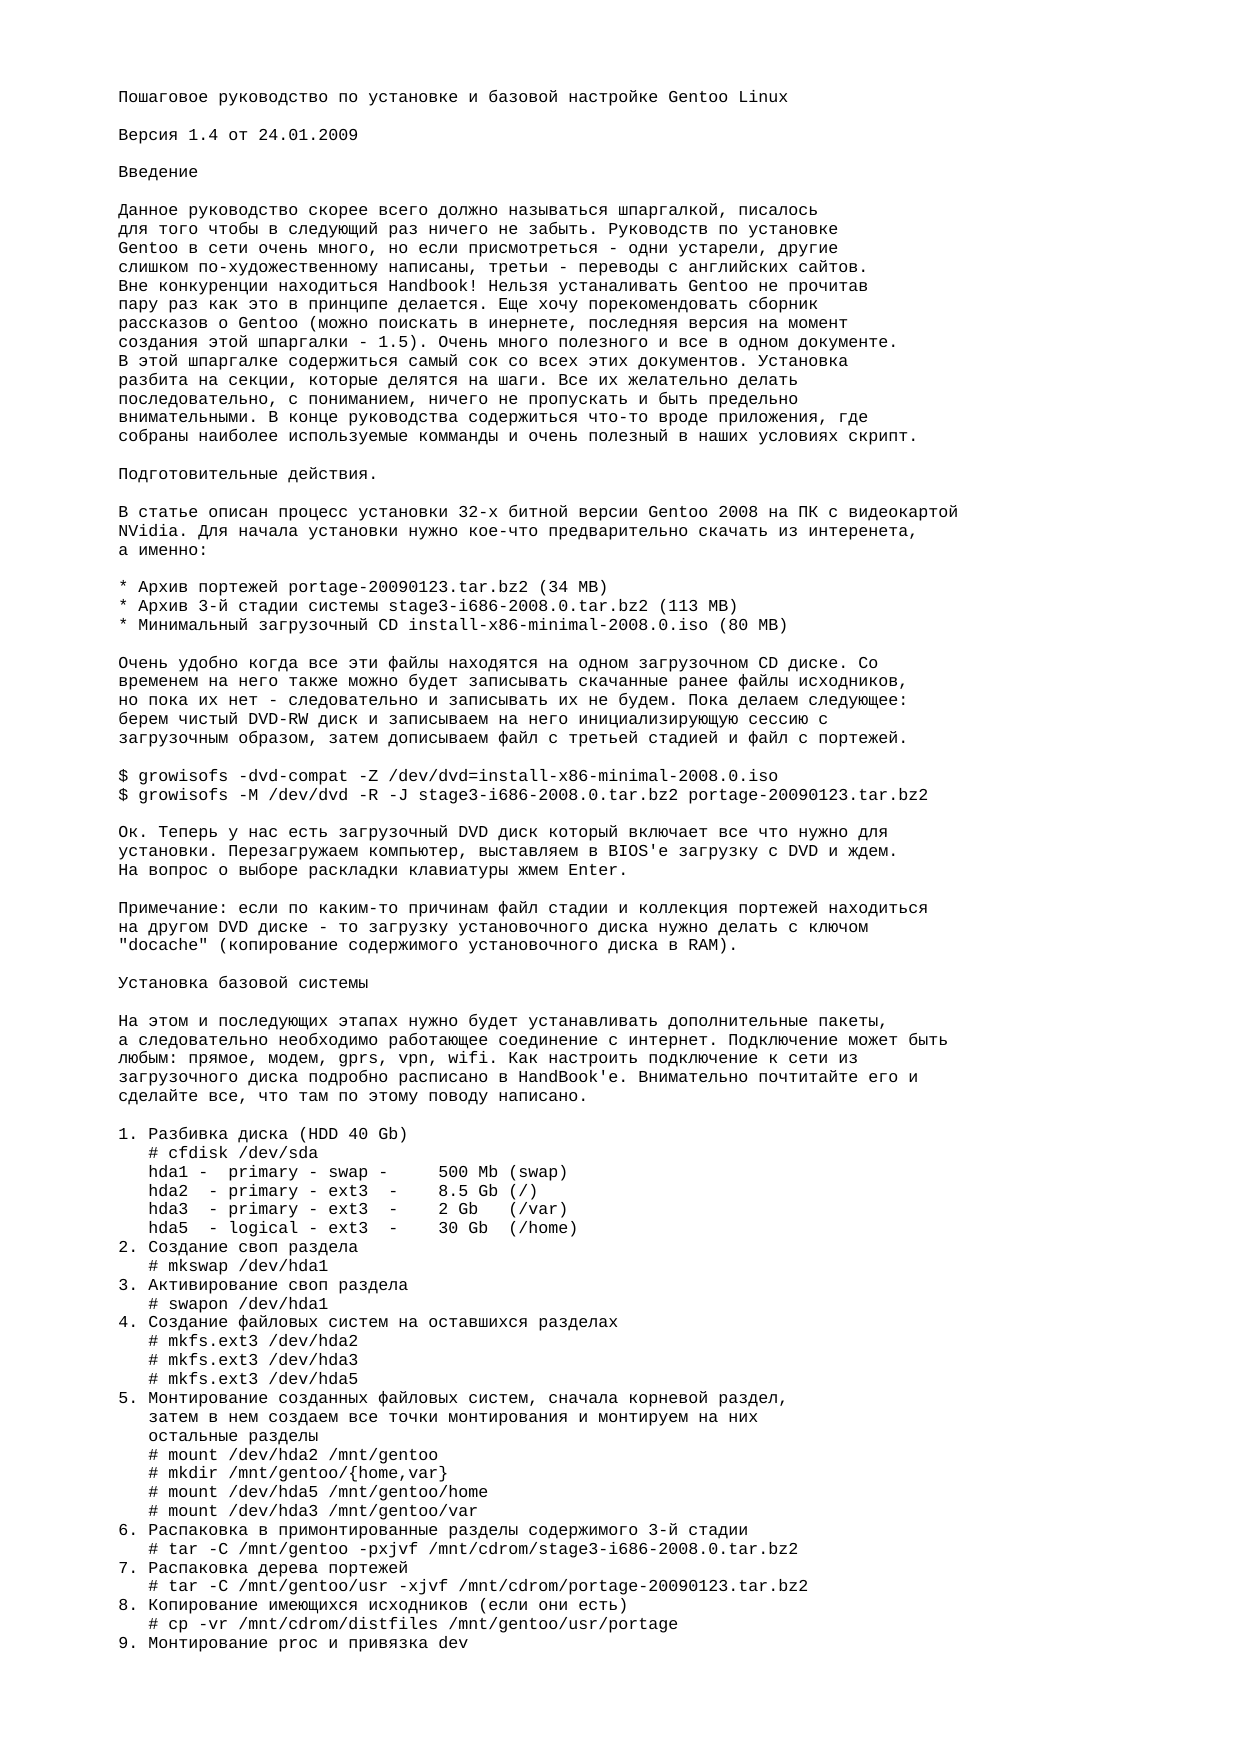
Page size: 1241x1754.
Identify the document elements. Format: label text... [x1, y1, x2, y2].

text любым: прямое, модем, gprs, vpn, wifi. Как настроить подключение к сети из [118, 1050, 1152, 1069]
text # mkdir /mnt/gentoo/{home,var} [118, 1465, 1152, 1484]
text 1. Разбивка диска (HDD 40 Gb) [118, 1126, 1152, 1144]
text Ок. Теперь у нас есть загрузочный DVD диск который включает все что нужно для [118, 824, 1152, 843]
text На вопрос о выборе раскладки клавиатуры жмем Enter. [118, 862, 1152, 880]
text # tar -C /mnt/gentoo/usr -xjvf /mnt/cdrom/portage-20090123.tar.bz2 [118, 1578, 1152, 1597]
text # mkfs.ext3 /dev/hda5 [118, 1371, 1152, 1389]
text Версия 1.4 от 24.01.2009 [118, 126, 1152, 145]
text сделайте все, что там по этому поводу написано. [118, 1088, 1152, 1107]
text На этом и последующих этапах нужно будет устанавливать дополнительные пакеты, [118, 1012, 1152, 1031]
text Введение [118, 164, 1152, 183]
text на другом DVD диске - то загрузку установочного диска нужно делать с ключом [118, 918, 1152, 937]
text Подготовительные действия. [118, 466, 1152, 484]
text Вне конкуренции находиться Handbook! Нельзя устаналивать Gentoo не прочитав [118, 277, 1152, 296]
text остальные разделы [118, 1427, 1152, 1446]
text # mount /dev/hda2 /mnt/gentoo [118, 1446, 1152, 1465]
text hda2 - primary - ext3 - 8.5 Gb (/) [118, 1182, 1152, 1201]
text # mkfs.ext3 /dev/hda3 [118, 1352, 1152, 1371]
text В статье описан процесс установки 32-х битной версии Gentoo 2008 на ПК с видеокартой [118, 503, 1152, 522]
text * Архив портежей portage-20090123.tar.bz2 (34 MB) [118, 579, 1152, 598]
text загрузочного диска подробно расписано в HandBook'e. Внимательно почтитайте его и [118, 1069, 1152, 1088]
text # mount /dev/hda3 /mnt/gentoo/var [118, 1503, 1152, 1521]
text последовательно, с пониманием, ничего не пропускать и быть предельно [118, 390, 1152, 409]
text 5. Монтирование созданных файловых систем, сначала корневой раздел, [118, 1389, 1152, 1408]
text Данное руководство скорее всего должно называться шпаргалкой, писалось [118, 202, 1152, 221]
text $ growisofs -dvd-compat -Z /dev/dvd=install-x86-minimal-2008.0.iso [118, 767, 1152, 786]
text а именно: [118, 541, 1152, 560]
text Примечание: если по каким-то причинам файл стадии и коллекция портежей находиться [118, 899, 1152, 918]
text * Архив 3-й стадии системы stage3-i686-2008.0.tar.bz2 (113 MB) [118, 598, 1152, 616]
text NVidia. Для начала установки нужно кое-что предварительно скачать из интеренета, [118, 522, 1152, 541]
text # cp -vr /mnt/cdrom/distfiles /mnt/gentoo/usr/portage [118, 1616, 1152, 1634]
text слишком по-художественному написаны, третьи - переводы с английских сайтов. [118, 258, 1152, 277]
text затем в нем создаем все точки монтирования и монтируем на них [118, 1408, 1152, 1427]
text разбита на секции, которые делятся на шаги. Все их желательно делать [118, 371, 1152, 390]
text загрузочным образом, затем дописываем файл с третьей стадией и файл с портежей. [118, 729, 1152, 748]
text "docache" (копирование содержимого установочного диска в RAM). [118, 937, 1152, 956]
text собраны наиболее используемые комманды и очень полезный в наших условиях скрипт. [118, 428, 1152, 447]
text hda3 - primary - ext3 - 2 Gb (/var) [118, 1201, 1152, 1220]
text $ growisofs -M /dev/dvd -R -J stage3-i686-2008.0.tar.bz2 portage-20090123.tar.bz2 [118, 786, 1152, 805]
text рассказов о Gentoo (можно поискать в инернете, последняя версия на момент [118, 315, 1152, 334]
text 9. Монтирование proc и привязка dev [118, 1634, 1152, 1653]
text установки. Перезагружаем компьютер, выставляем в BIOS'e загрузку с DVD и ждем. [118, 843, 1152, 862]
text берем чистый DVD-RW диск и записываем на него инициализирующую сессию с [118, 711, 1152, 729]
text # swapon /dev/hda1 [118, 1295, 1152, 1314]
text hda5 - logical - ext3 - 30 Gb (/home) [118, 1220, 1152, 1239]
text # mount /dev/hda5 /mnt/gentoo/home [118, 1484, 1152, 1503]
text 2. Создание своп раздела [118, 1239, 1152, 1257]
text 6. Распаковка в примонтированные разделы содержимого 3-й стадии [118, 1521, 1152, 1540]
text а следовательно необходимо работающее соединение с интернет. Подключение может быть [118, 1031, 1152, 1050]
text временем на него также можно будет записывать скачанные ранее файлы исходников, [118, 673, 1152, 692]
text создания этой шпаргалки - 1.5). Очень много полезного и все в одном документе. [118, 334, 1152, 352]
text Gentoo в сети очень много, но если присмотреться - одни устарели, другие [118, 239, 1152, 258]
text # mkfs.ext3 /dev/hda2 [118, 1333, 1152, 1352]
text Пошаговое руководство по установке и базовой настройке Gentoo Linux [118, 88, 1152, 107]
text 3. Активирование своп раздела [118, 1276, 1152, 1295]
text для того чтобы в следующий раз ничего не забыть. Руководств по установке [118, 221, 1152, 239]
text но пока их нет - следовательно и записывать их не будем. Пока делаем следующее: [118, 692, 1152, 711]
text пару раз как это в принципе делается. Еще хочу порекомендовать сборник [118, 296, 1152, 315]
text # mkswap /dev/hda1 [118, 1257, 1152, 1276]
text Очень удобно когда все эти файлы находятся на одном загрузочном CD диске. Со [118, 654, 1152, 673]
text * Минимальный загрузочный CD install-x86-minimal-2008.0.iso (80 MB) [118, 616, 1152, 635]
text hda1 - primary - swap - 500 Mb (swap) [118, 1163, 1152, 1182]
text 7. Распаковка дерева портежей [118, 1559, 1152, 1578]
text В этой шпаргалке содержиться самый сок со всех этих документов. Установка [118, 352, 1152, 371]
text # tar -C /mnt/gentoo -pxjvf /mnt/cdrom/stage3-i686-2008.0.tar.bz2 [118, 1540, 1152, 1559]
text 4. Создание файловых систем на оставшихся разделах [118, 1314, 1152, 1333]
text 8. Копирование имеющихся исходников (если они есть) [118, 1597, 1152, 1616]
text Установка базовой системы [118, 975, 1152, 993]
text # cfdisk /dev/sda [118, 1144, 1152, 1163]
text внимательными. В конце руководства содержиться что-то вроде приложения, где [118, 409, 1152, 428]
